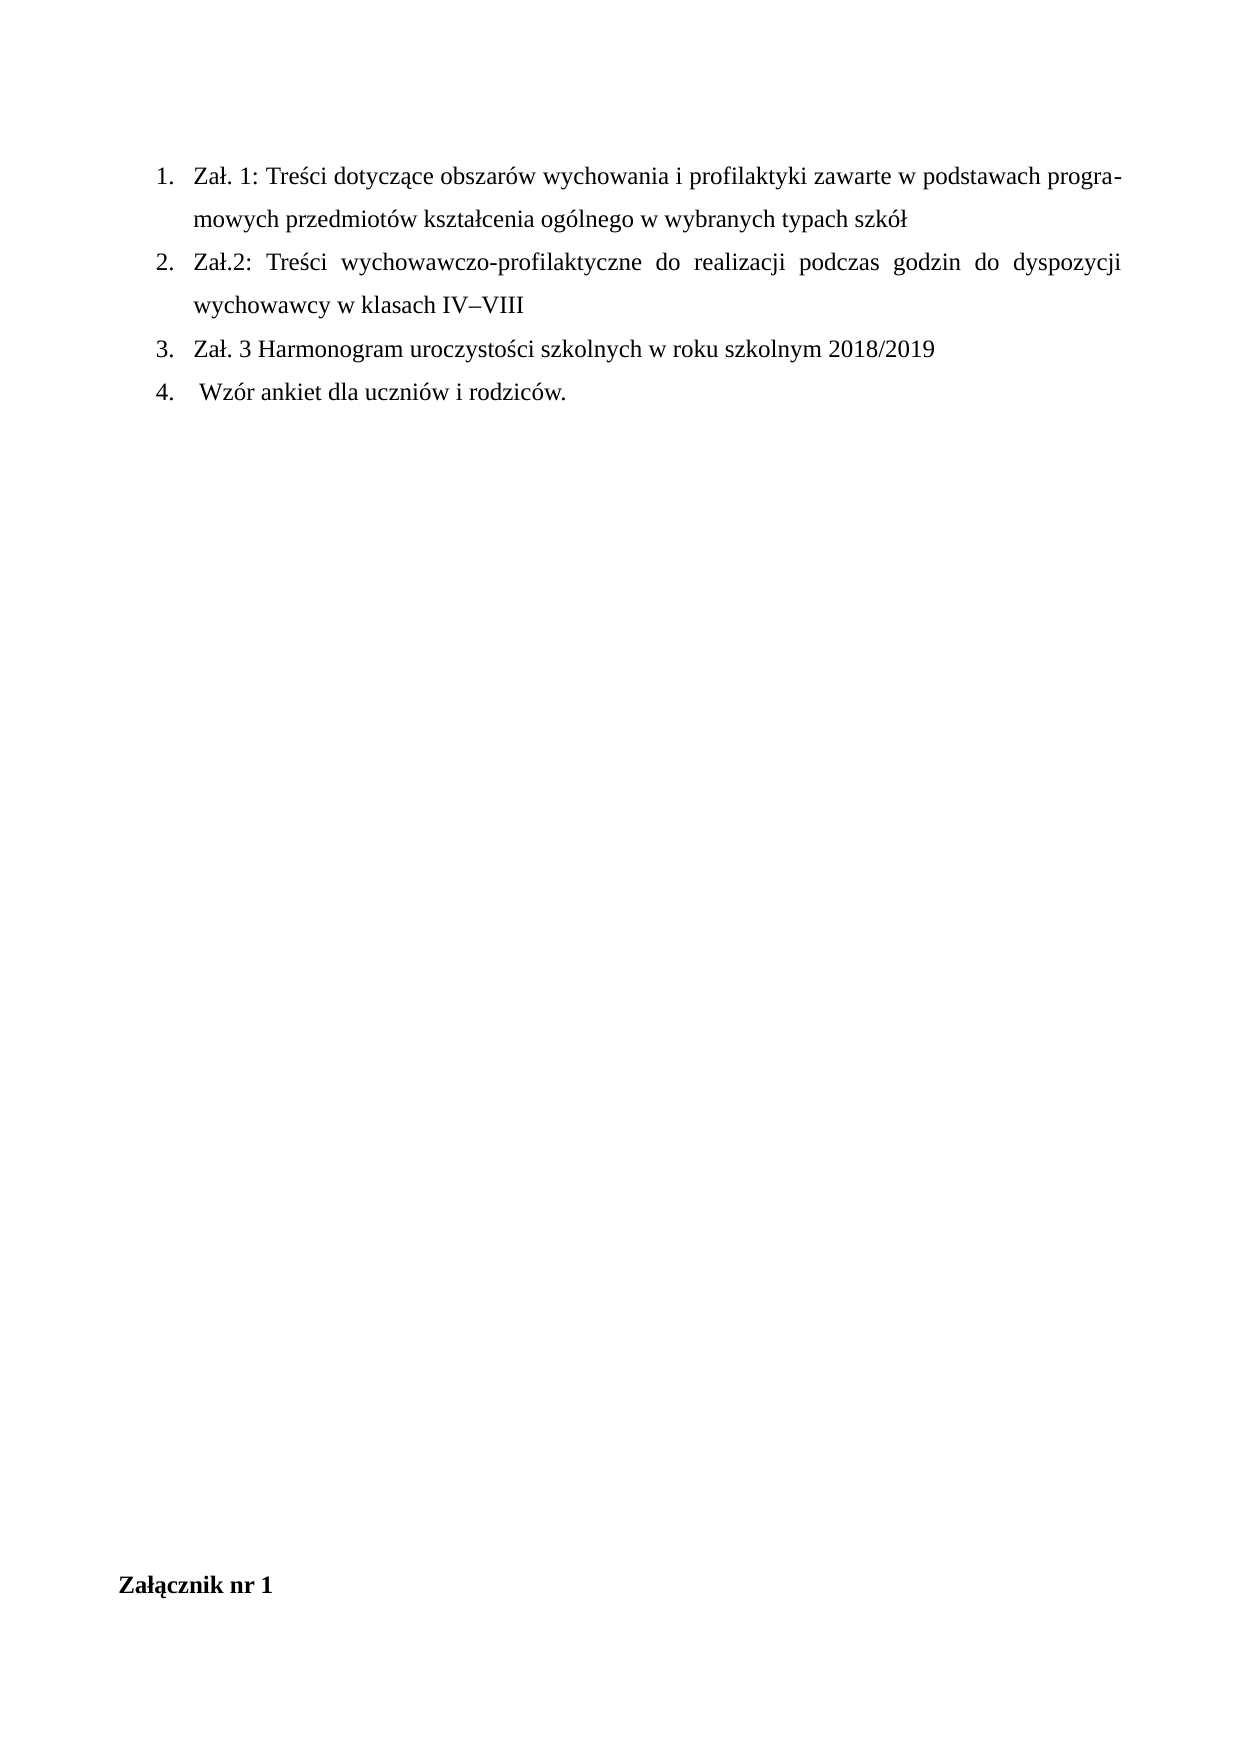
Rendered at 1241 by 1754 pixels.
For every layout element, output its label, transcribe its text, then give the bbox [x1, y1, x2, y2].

text Załącznik nr 1 [118, 1570, 1122, 1599]
list Zał. 3 Harmonogram uroczystości szkolnych w roku szkolnym 2018/2019 [156, 334, 1122, 362]
list Zał. 1: Treści dotyczące obszarów wychowania i profilaktyki zawarte w podstawach progra­mowych przedmiotów kształcenia ogólnego w wybranych typach szkół [156, 161, 1122, 233]
list Wzór ankiet dla uczniów i rodziców. [156, 377, 1122, 406]
list Zał.2: Treści wychowawczo-profilaktyczne do realizacji podczas godzin do dyspozycji wychowawcy w klasach IV–VIII [156, 247, 1122, 319]
